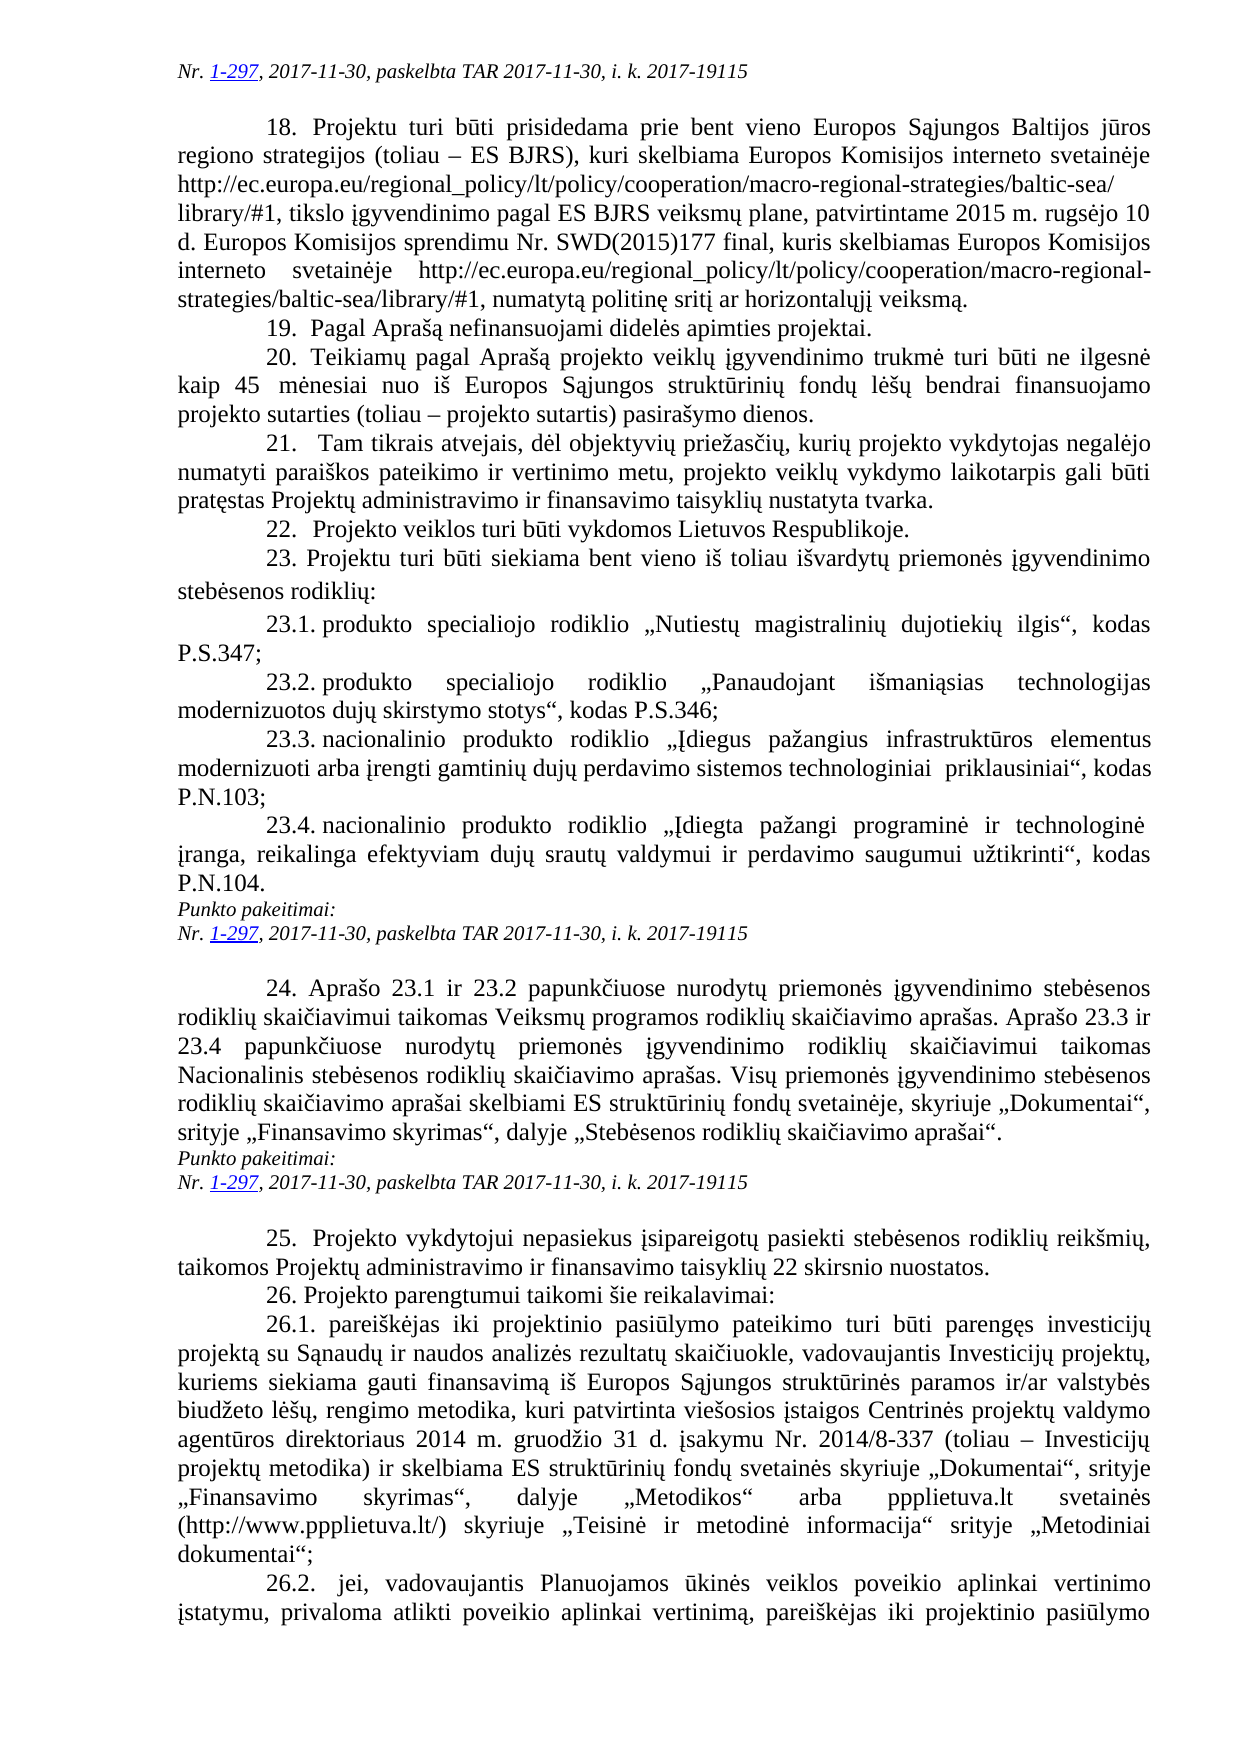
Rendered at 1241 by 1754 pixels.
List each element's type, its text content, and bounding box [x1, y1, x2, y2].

text 23. Projektu turi būti siekiama bent vieno iš toliau išvardytų priemonės įgyvendinimo stebėsenos rodiklių: [177, 543, 1152, 605]
text 25. Projekto vykdytojui nepasiekus įsipareigotų pasiekti stebėsenos rodiklių reikšmių, taikomos Projektų administravimo ir finansavimo taisyklių 22 skirsnio nuostatos. [177, 1223, 1152, 1280]
text 26.2. jei, vadovaujantis Planuojamos ūkinės veiklos poveikio aplinkai vertinimo įstatymu, privaloma atlikti poveikio aplinkai vertinimą, pareiškėjas iki projektinio pasiūlymo [177, 1568, 1152, 1625]
text 26.1. pareiškėjas iki projektinio pasiūlymo pateikimo turi būti parengęs investicijų projektą su Sąnaudų ir naudos analizės rezultatų skaičiuokle, vadovaujantis Investicijų projektų, kuriems siekiama gauti finansavimą iš Europos Sąjungos struktūrinės paramos ir/ar valstybės biudžeto lėšų, rengimo metodika, kuri patvirtinta viešosios įstaigos Centrinės projektų valdymo agentūros direktoriaus 2014 m. gruodžio 31 d. įsakymu Nr. 2014/8-337 (toliau – Investicijų projektų metodika) ir skelbiama ES struktūrinių fondų svetainės skyriuje „Dokumentai“, srityje „Finansavimo skyrimas“, dalyje „Metodikos“ arba ppplietuva.lt svetainės (http://www.ppplietuva.lt/) skyriuje „Teisinė ir metodinė informacija“ srityje „Metodiniai dokumentai“; [177, 1309, 1152, 1568]
text Nr. 1-297, 2017-11-30, paskelbta TAR 2017-11-30, i. k. 2017-19115 [177, 921, 1152, 945]
text 18. Projektu turi būti prisidedama prie bent vieno Europos Sąjungos Baltijos jūros regiono strategijos (toliau – ES BJRS), kuri skelbiama Europos Komisijos interneto svetainėje http://ec.europa.eu/regional_policy/lt/policy/cooperation/macro-regional-strategies/baltic-sea/library/#1, tikslo įgyvendinimo pagal ES BJRS veiksmų plane, patvirtintame 2015 m. rugsėjo 10 d. Europos Komisijos sprendimu Nr. SWD(2015)177 final, kuris skelbiamas Europos Komisijos interneto svetainėje http://ec.europa.eu/regional_policy/lt/policy/cooperation/macro-regional-strategies/baltic-sea/library/#1, numatytą politinę sritį ar horizontalųjį veiksmą. [177, 112, 1152, 313]
text 19. Pagal Aprašą nefinansuojami didelės apimties projektai. [177, 313, 1152, 342]
text Nr. 1-297, 2017-11-30, paskelbta TAR 2017-11-30, i. k. 2017-19115 [177, 1170, 1152, 1194]
text 23.2. produkto specialiojo rodiklio „Panaudojant išmaniąsias technologijas modernizuotos dujų skirstymo stotys“, kodas P.S.346; [177, 667, 1152, 724]
text Punkto pakeitimai: [177, 897, 1152, 921]
text Punkto pakeitimai: [177, 1146, 1152, 1170]
text 21. Tam tikrais atvejais, dėl objektyvių priežasčių, kurių projekto vykdytojas negalėjo numatyti paraiškos pateikimo ir vertinimo metu, projekto veiklų vykdymo laikotarpis gali būti pratęstas Projektų administravimo ir finansavimo taisyklių nustatyta tvarka. [177, 428, 1152, 514]
text 24. Aprašo 23.1 ir 23.2 papunkčiuose nurodytų priemonės įgyvendinimo stebėsenos rodiklių skaičiavimui taikomas Veiksmų programos rodiklių skaičiavimo aprašas. Aprašo 23.3 ir 23.4 papunkčiuose nurodytų priemonės įgyvendinimo rodiklių skaičiavimui taikomas Nacionalinis stebėsenos rodiklių skaičiavimo aprašas. Visų priemonės įgyvendinimo stebėsenos rodiklių skaičiavimo aprašai skelbiami ES struktūrinių fondų svetainėje, skyriuje „Dokumentai“, srityje „Finansavimo skyrimas“, dalyje „Stebėsenos rodiklių skaičiavimo aprašai“. [177, 973, 1152, 1146]
text 26. Projekto parengtumui taikomi šie reikalavimai: [177, 1280, 1152, 1309]
text 23.3. nacionalinio produkto rodiklio „Įdiegus pažangius infrastruktūros elementus modernizuoti arba įrengti gamtinių dujų perdavimo sistemos technologiniai priklausiniai“, kodas P.N.103; [177, 724, 1152, 810]
text 23.1. produkto specialiojo rodiklio „Nutiestų magistralinių dujotiekių ilgis“, kodas P.S.347; [177, 609, 1152, 667]
text 22. Projekto veiklos turi būti vykdomos Lietuvos Respublikoje. [177, 514, 1152, 543]
text 20. Teikiamų pagal Aprašą projekto veiklų įgyvendinimo trukmė turi būti ne ilgesnė kaip 45 mėnesiai nuo iš Europos Sąjungos struktūrinių fondų lėšų bendrai finansuojamo projekto sutarties (toliau – projekto sutartis) pasirašymo dienos. [177, 342, 1152, 428]
text Nr. 1-297, 2017-11-30, paskelbta TAR 2017-11-30, i. k. 2017-19115 [177, 59, 1152, 83]
text 23.4. nacionalinio produkto rodiklio „Įdiegta pažangi programinė ir technologinė įranga, reikalinga efektyviam dujų srautų valdymui ir perdavimo saugumui užtikrinti“, kodas P.N.104. [177, 810, 1152, 897]
